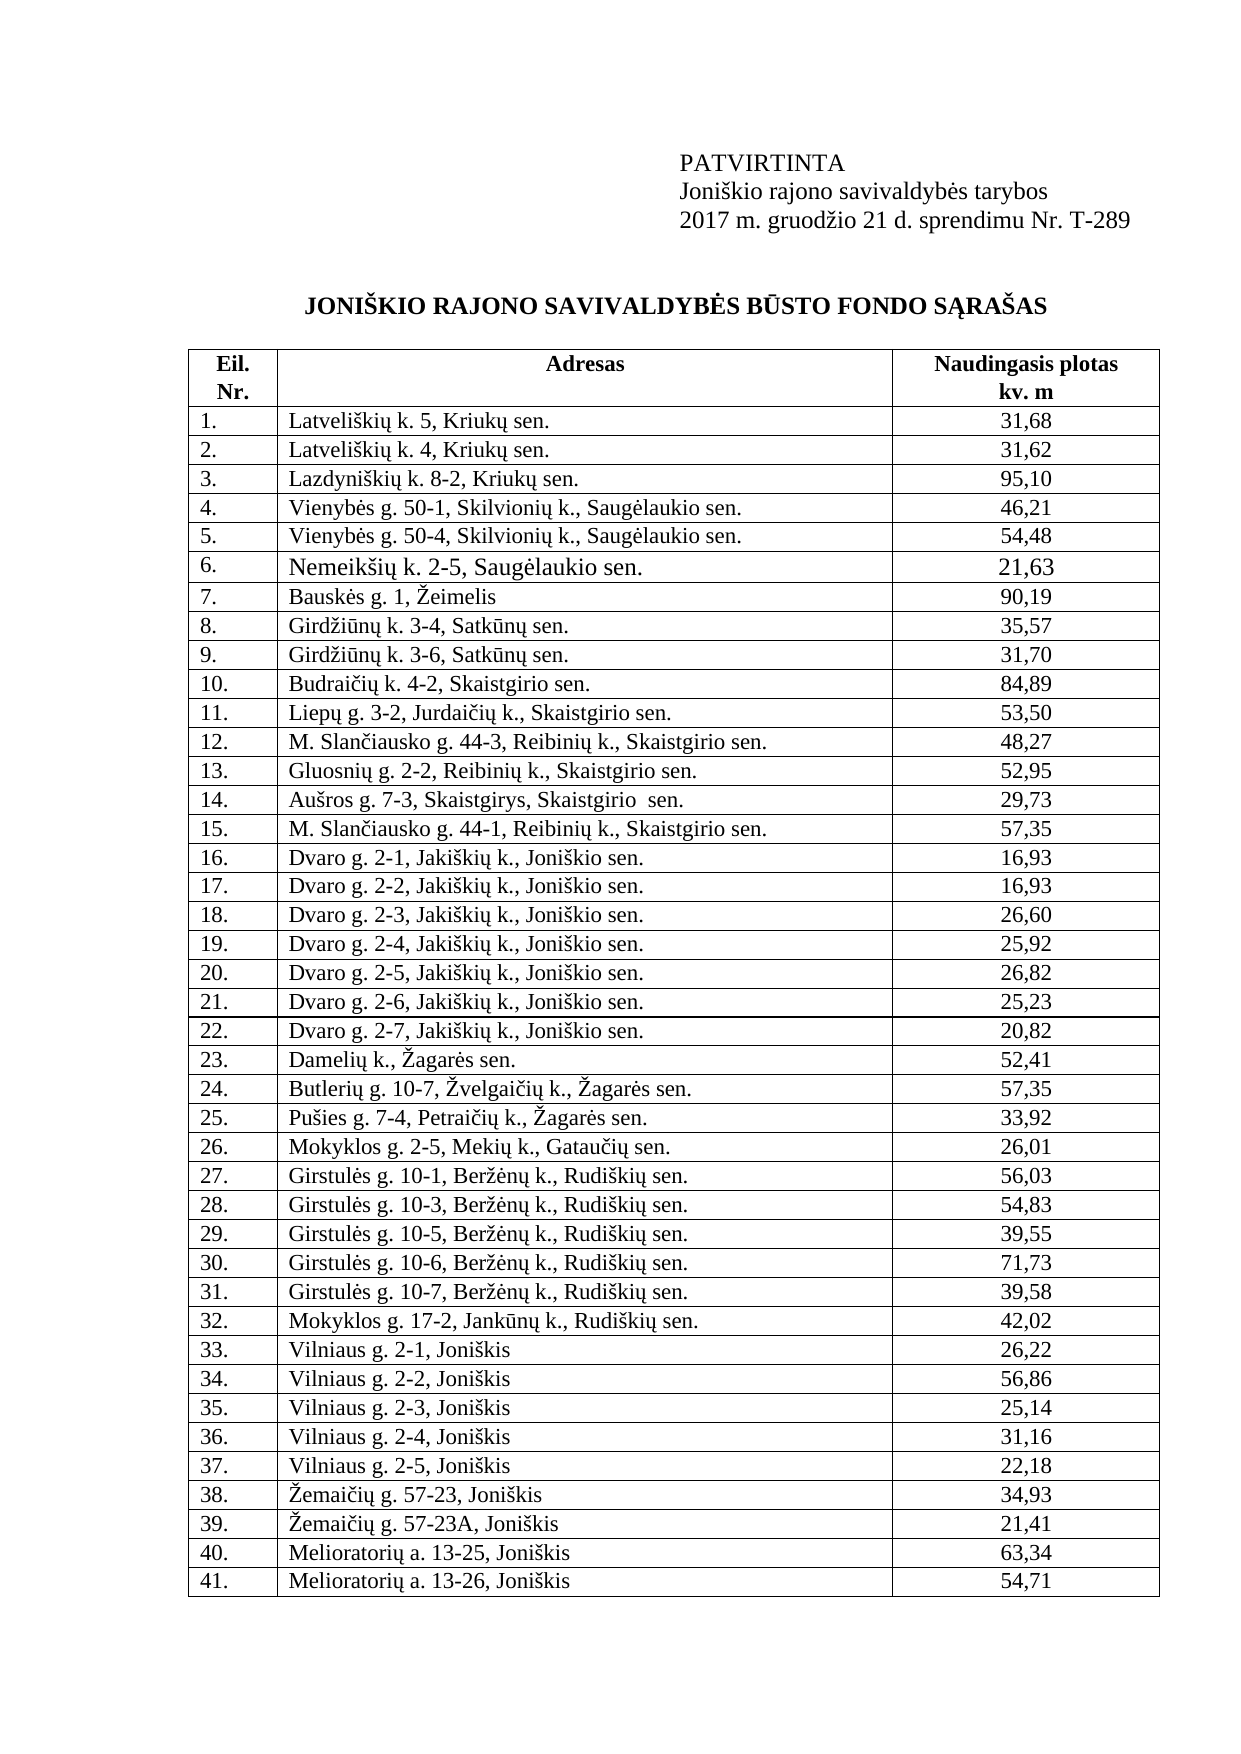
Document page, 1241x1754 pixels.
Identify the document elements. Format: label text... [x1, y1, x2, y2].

table_cell 39. [189, 1510, 277, 1538]
table_cell Butlerių g. 10-7, Žvelgaičių k., Žagarės sen. [278, 1075, 892, 1103]
table_cell Girstulės g. 10-5, Beržėnų k., Rudiškių sen. [278, 1220, 892, 1248]
table_cell 41. [189, 1568, 277, 1596]
table_cell 56,03 [893, 1162, 1159, 1190]
table_cell 29. [189, 1220, 277, 1248]
table_cell 39,55 [893, 1220, 1159, 1248]
text Joniškio rajono savivaldybės tarybos [177, 176, 1181, 205]
table_cell Žemaičių g. 57-23, Joniškis [278, 1481, 892, 1509]
table_cell Mokyklos g. 17-2, Jankūnų k., Rudiškių sen. [278, 1307, 892, 1335]
table_cell Dvaro g. 2-4, Jakiškių k., Joniškio sen. [278, 931, 892, 958]
table_cell 5. [189, 523, 277, 551]
table_cell Bauskės g. 1, Žeimelis [278, 583, 892, 611]
table_cell Vilniaus g. 2-2, Joniškis [278, 1365, 892, 1393]
text PATVIRTINTA [177, 148, 1181, 176]
text 2017 m. gruodžio 21 d. sprendimu Nr. T-289 [177, 205, 1181, 234]
table_cell 27. [189, 1162, 277, 1190]
table_cell 26. [189, 1133, 277, 1161]
table_cell 36. [189, 1423, 277, 1451]
table_cell Girstulės g. 10-6, Beržėnų k., Rudiškių sen. [278, 1249, 892, 1277]
table_cell 20. [189, 960, 277, 987]
table_cell 19. [189, 931, 277, 958]
table_cell 16,93 [893, 873, 1159, 901]
table_cell Nemeikšių k. 2-5, Saugėlaukio sen. [278, 552, 892, 582]
table_cell Dvaro g. 2-3, Jakiškių k., Joniškio sen. [278, 902, 892, 929]
table_cell 24. [189, 1075, 277, 1103]
table_cell 26,01 [893, 1133, 1159, 1161]
table_cell 38. [189, 1481, 277, 1509]
table_cell Girstulės g. 10-7, Beržėnų k., Rudiškių sen. [278, 1278, 892, 1306]
table_cell 54,71 [893, 1568, 1159, 1596]
table_cell 16,93 [893, 844, 1159, 872]
table_cell 95,10 [893, 465, 1159, 493]
table_cell 31. [189, 1278, 277, 1306]
table_cell 40. [189, 1539, 277, 1567]
table_cell Latveliškių k. 5, Kriukų sen. [278, 407, 892, 435]
table_cell Latveliškių k. 4, Kriukų sen. [278, 436, 892, 464]
table_cell 84,89 [893, 670, 1159, 698]
table_cell 54,48 [893, 523, 1159, 551]
table_cell 35,57 [893, 612, 1159, 640]
table_cell 15. [189, 815, 277, 843]
table_cell 71,73 [893, 1249, 1159, 1277]
table_cell 31,62 [893, 436, 1159, 464]
table_cell Melioratorių a. 13-26, Joniškis [278, 1568, 892, 1596]
table_cell Vienybės g. 50-1, Skilvionių k., Saugėlaukio sen. [278, 494, 892, 522]
table_cell Girdžiūnų k. 3-4, Satkūnų sen. [278, 612, 892, 640]
table_cell 34,93 [893, 1481, 1159, 1509]
table_cell 10. [189, 670, 277, 698]
table_cell 20,82 [893, 1018, 1159, 1045]
table_cell 8. [189, 612, 277, 640]
table_cell 52,95 [893, 757, 1159, 785]
table_cell 29,73 [893, 786, 1159, 814]
table_cell Dvaro g. 2-6, Jakiškių k., Joniškio sen. [278, 989, 892, 1016]
table_cell 33,92 [893, 1104, 1159, 1132]
table_cell 46,21 [893, 494, 1159, 522]
table_cell Vilniaus g. 2-1, Joniškis [278, 1336, 892, 1364]
table_cell 25. [189, 1104, 277, 1132]
table_cell 12. [189, 728, 277, 756]
table_cell 35. [189, 1394, 277, 1422]
table_cell Liepų g. 3-2, Jurdaičių k., Skaistgirio sen. [278, 699, 892, 727]
table_cell 25,92 [893, 931, 1159, 958]
table_cell 32. [189, 1307, 277, 1335]
table_cell Mokyklos g. 2-5, Mekių k., Gataučių sen. [278, 1133, 892, 1161]
table_cell 2. [189, 436, 277, 464]
table_cell 11. [189, 699, 277, 727]
table_cell Vilniaus g. 2-5, Joniškis [278, 1452, 892, 1480]
table_cell 18. [189, 902, 277, 929]
table_cell Girdžiūnų k. 3-6, Satkūnų sen. [278, 641, 892, 669]
table_cell Girstulės g. 10-3, Beržėnų k., Rudiškių sen. [278, 1191, 892, 1219]
table_cell 21. [189, 989, 277, 1016]
table_cell 25,14 [893, 1394, 1159, 1422]
table_cell 54,83 [893, 1191, 1159, 1219]
table_cell 1. [189, 407, 277, 435]
table_cell 6. [189, 552, 277, 582]
table_cell 42,02 [893, 1307, 1159, 1335]
table_cell Damelių k., Žagarės sen. [278, 1046, 892, 1074]
table_cell 22,18 [893, 1452, 1159, 1480]
table_cell 90,19 [893, 583, 1159, 611]
table_cell 52,41 [893, 1046, 1159, 1074]
table_cell Gluosnių g. 2-2, Reibinių k., Skaistgirio sen. [278, 757, 892, 785]
table_cell 37. [189, 1452, 277, 1480]
table_header Adresas [278, 350, 892, 406]
table_cell 3. [189, 465, 277, 493]
table_cell 23. [189, 1046, 277, 1074]
table_cell Budraičių k. 4-2, Skaistgirio sen. [278, 670, 892, 698]
table_cell Vienybės g. 50-4, Skilvionių k., Saugėlaukio sen. [278, 523, 892, 551]
table_cell 30. [189, 1249, 277, 1277]
table_cell Dvaro g. 2-5, Jakiškių k., Joniškio sen. [278, 960, 892, 987]
table_cell M. Slančiausko g. 44-1, Reibinių k., Skaistgirio sen. [278, 815, 892, 843]
table_cell 26,22 [893, 1336, 1159, 1364]
table_cell Vilniaus g. 2-3, Joniškis [278, 1394, 892, 1422]
table_cell 25,23 [893, 989, 1159, 1016]
table_cell M. Slančiausko g. 44-3, Reibinių k., Skaistgirio sen. [278, 728, 892, 756]
table_cell 33. [189, 1336, 277, 1364]
table_cell 48,27 [893, 728, 1159, 756]
table_cell Pušies g. 7-4, Petraičių k., Žagarės sen. [278, 1104, 892, 1132]
table_cell 39,58 [893, 1278, 1159, 1306]
table_cell 57,35 [893, 815, 1159, 843]
table_cell 13. [189, 757, 277, 785]
table_cell 26,82 [893, 960, 1159, 987]
table_cell 56,86 [893, 1365, 1159, 1393]
table_cell 34. [189, 1365, 277, 1393]
table_cell 57,35 [893, 1075, 1159, 1103]
table_cell 63,34 [893, 1539, 1159, 1567]
table_cell 31,70 [893, 641, 1159, 669]
table_cell 21,41 [893, 1510, 1159, 1538]
table_cell Dvaro g. 2-7, Jakiškių k., Joniškio sen. [278, 1018, 892, 1045]
text JONIŠKIO RAJONO SAVIVALDYBĖS BŪSTO FONDO SĄRAŠAS [177, 291, 1181, 320]
table_cell 7. [189, 583, 277, 611]
table_cell Vilniaus g. 2-4, Joniškis [278, 1423, 892, 1451]
table_cell Melioratorių a. 13-25, Joniškis [278, 1539, 892, 1567]
table_cell 31,68 [893, 407, 1159, 435]
table_cell Dvaro g. 2-1, Jakiškių k., Joniškio sen. [278, 844, 892, 872]
table_cell 53,50 [893, 699, 1159, 727]
table_cell 21,63 [893, 552, 1159, 582]
table_header Eil. Nr. [189, 350, 277, 406]
table_cell 17. [189, 873, 277, 901]
table_cell 9. [189, 641, 277, 669]
table_cell Aušros g. 7-3, Skaistgirys, Skaistgirio sen. [278, 786, 892, 814]
table_cell 22. [189, 1018, 277, 1045]
table_cell 28. [189, 1191, 277, 1219]
table_cell 31,16 [893, 1423, 1159, 1451]
table_cell 16. [189, 844, 277, 872]
table_cell Žemaičių g. 57-23A, Joniškis [278, 1510, 892, 1538]
table_cell Girstulės g. 10-1, Beržėnų k., Rudiškių sen. [278, 1162, 892, 1190]
table_cell Lazdyniškių k. 8-2, Kriukų sen. [278, 465, 892, 493]
table_cell Dvaro g. 2-2, Jakiškių k., Joniškio sen. [278, 873, 892, 901]
table_cell 14. [189, 786, 277, 814]
table_header Naudingasis plotas kv. m [893, 350, 1159, 406]
table_cell 4. [189, 494, 277, 522]
table_cell 26,60 [893, 902, 1159, 929]
